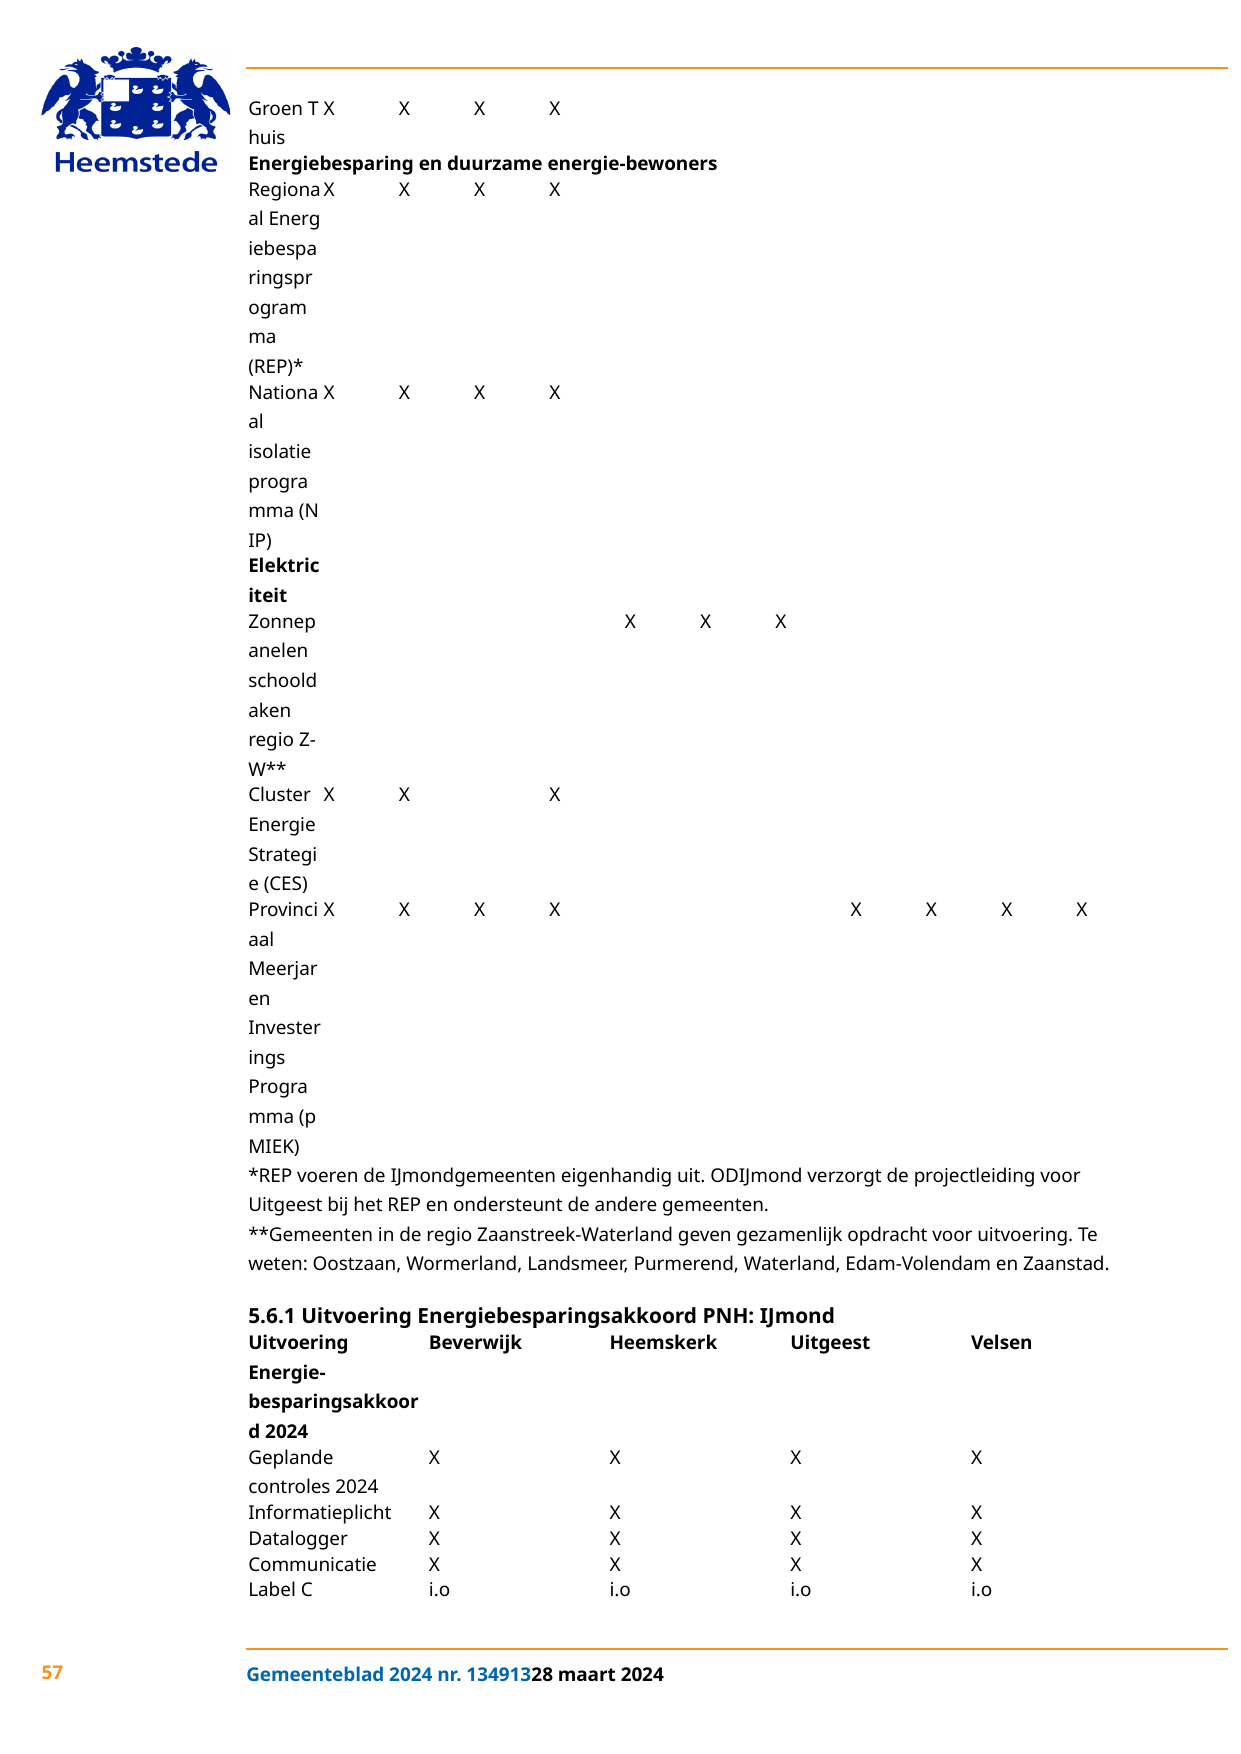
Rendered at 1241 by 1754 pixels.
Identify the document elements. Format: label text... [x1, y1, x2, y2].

table_header Uitvoering Energie- besparingsakkoord 2024 [248, 1330, 429, 1444]
table_cell X [926, 896, 1001, 1158]
table_cell Zonnepanelen schooldaken regio Z-W** [248, 608, 323, 782]
table_cell [700, 379, 775, 553]
table_cell Communicatie [248, 1551, 429, 1576]
table_cell [850, 176, 926, 379]
table_header Uitgeest [790, 1330, 971, 1444]
table_cell [1001, 95, 1076, 150]
table_cell [775, 782, 850, 896]
table_cell X [399, 95, 474, 150]
table_cell X [971, 1444, 1152, 1499]
table_cell [700, 782, 775, 896]
table_cell [549, 608, 624, 782]
table_cell X [323, 176, 398, 379]
table_header Velsen [971, 1330, 1152, 1444]
table_cell [474, 553, 549, 608]
table_cell [775, 896, 850, 1158]
text *REP voeren de IJmondgemeenten eigenhandig uit. ODIJmond verzorgt de projectleiding voor Uitgeest bij het REP en ondersteunt de andere gemeenten. [248, 1162, 1152, 1217]
table_cell X [549, 95, 624, 150]
table_cell Energiebesparing en duurzame energie-bewoners [248, 150, 1152, 176]
table_cell X [790, 1551, 971, 1576]
table_cell [850, 95, 926, 150]
table_cell [926, 176, 1001, 379]
table_cell X [790, 1499, 971, 1525]
table_cell [474, 782, 549, 896]
table_cell [926, 782, 1001, 896]
table_cell X [399, 782, 474, 896]
table_cell i.o [609, 1576, 790, 1602]
table_cell X [609, 1551, 790, 1576]
table_cell X [609, 1499, 790, 1525]
table_cell [1001, 379, 1076, 553]
table_cell X [429, 1444, 609, 1499]
table_cell [926, 608, 1001, 782]
table_cell [775, 379, 850, 553]
table_cell [625, 553, 700, 608]
table_cell X [323, 379, 398, 553]
table_cell [1076, 782, 1152, 896]
table_cell [1076, 379, 1152, 553]
table_cell [625, 95, 700, 150]
table_cell X [790, 1525, 971, 1551]
table_cell X [549, 896, 624, 1158]
table_cell Regionaal Energiebesparingsprogramma (REP)* [248, 176, 323, 379]
table_cell [1076, 95, 1152, 150]
table_cell X [474, 379, 549, 553]
table_cell X [474, 896, 549, 1158]
text 5.6.1 Uitvoering Energiebesparingsakkoord PNH: IJmond [248, 1301, 1152, 1329]
table_cell [625, 896, 700, 1158]
table_cell [1001, 176, 1076, 379]
table_cell X [429, 1551, 609, 1576]
table_cell X [700, 608, 775, 782]
table_cell [775, 553, 850, 608]
table_cell [850, 553, 926, 608]
table_cell Label C [248, 1576, 429, 1602]
table_cell X [474, 95, 549, 150]
table_cell [1076, 553, 1152, 608]
table_cell X [1001, 896, 1076, 1158]
table_cell X [399, 379, 474, 553]
table_cell [850, 608, 926, 782]
table_cell [926, 95, 1001, 150]
table_cell X [429, 1525, 609, 1551]
table_cell [926, 379, 1001, 553]
table_cell X [474, 176, 549, 379]
table_cell Informatieplicht [248, 1499, 429, 1525]
table_cell Cluster Energie Strategie (CES) [248, 782, 323, 896]
table_cell X [323, 782, 398, 896]
table_cell X [971, 1551, 1152, 1576]
table_cell [1001, 553, 1076, 608]
table_header Beverwijk [429, 1330, 609, 1444]
table_cell [775, 176, 850, 379]
table_cell i.o [971, 1576, 1152, 1602]
table_cell X [790, 1444, 971, 1499]
table_cell i.o [429, 1576, 609, 1602]
table_cell [625, 379, 700, 553]
table_cell [775, 95, 850, 150]
table_cell [399, 553, 474, 608]
table_cell [850, 782, 926, 896]
table_cell X [850, 896, 926, 1158]
table_cell Geplande controles 2024 [248, 1444, 429, 1499]
table_cell [850, 379, 926, 553]
table_cell X [1076, 896, 1152, 1158]
table_cell X [399, 176, 474, 379]
table_cell [1076, 176, 1152, 379]
table_cell X [609, 1444, 790, 1499]
table_cell X [399, 896, 474, 1158]
table_cell X [775, 608, 850, 782]
table_cell X [625, 608, 700, 782]
table_cell X [429, 1499, 609, 1525]
table_cell [1001, 608, 1076, 782]
table_cell [700, 95, 775, 150]
text **Gemeenten in de regio Zaanstreek-Waterland geven gezamenlijk opdracht voor uitvoering. Te weten: Oostzaan, Wormerland, Landsmeer, Purmerend, Waterland, Edam-Volendam en Zaanstad. [248, 1221, 1152, 1276]
table_cell Datalogger [248, 1525, 429, 1551]
table_cell [625, 176, 700, 379]
table_cell X [971, 1525, 1152, 1551]
table_cell [700, 176, 775, 379]
table_cell X [549, 379, 624, 553]
table_cell Groen Thuis [248, 95, 323, 150]
table_cell Elektriciteit [248, 553, 323, 608]
table_cell Provinciaal Meerjaren Investerings Programma (pMIEK) [248, 896, 323, 1158]
table_cell [323, 553, 398, 608]
table_cell X [549, 176, 624, 379]
picture [41, 47, 231, 172]
table_cell [625, 782, 700, 896]
table_cell i.o [790, 1576, 971, 1602]
table_cell [323, 608, 398, 782]
table_cell [926, 553, 1001, 608]
table_header Heemskerk [609, 1330, 790, 1444]
table_cell [474, 608, 549, 782]
table_cell X [609, 1525, 790, 1551]
table_cell [399, 608, 474, 782]
table_cell [700, 896, 775, 1158]
table_cell X [323, 896, 398, 1158]
table_cell [700, 553, 775, 608]
table_cell X [549, 782, 624, 896]
table_cell [1001, 782, 1076, 896]
table_cell [1076, 608, 1152, 782]
table_cell [549, 553, 624, 608]
table_cell Nationaal isolatie programma (NIP) [248, 379, 323, 553]
table_cell X [323, 95, 398, 150]
table_cell X [971, 1499, 1152, 1525]
